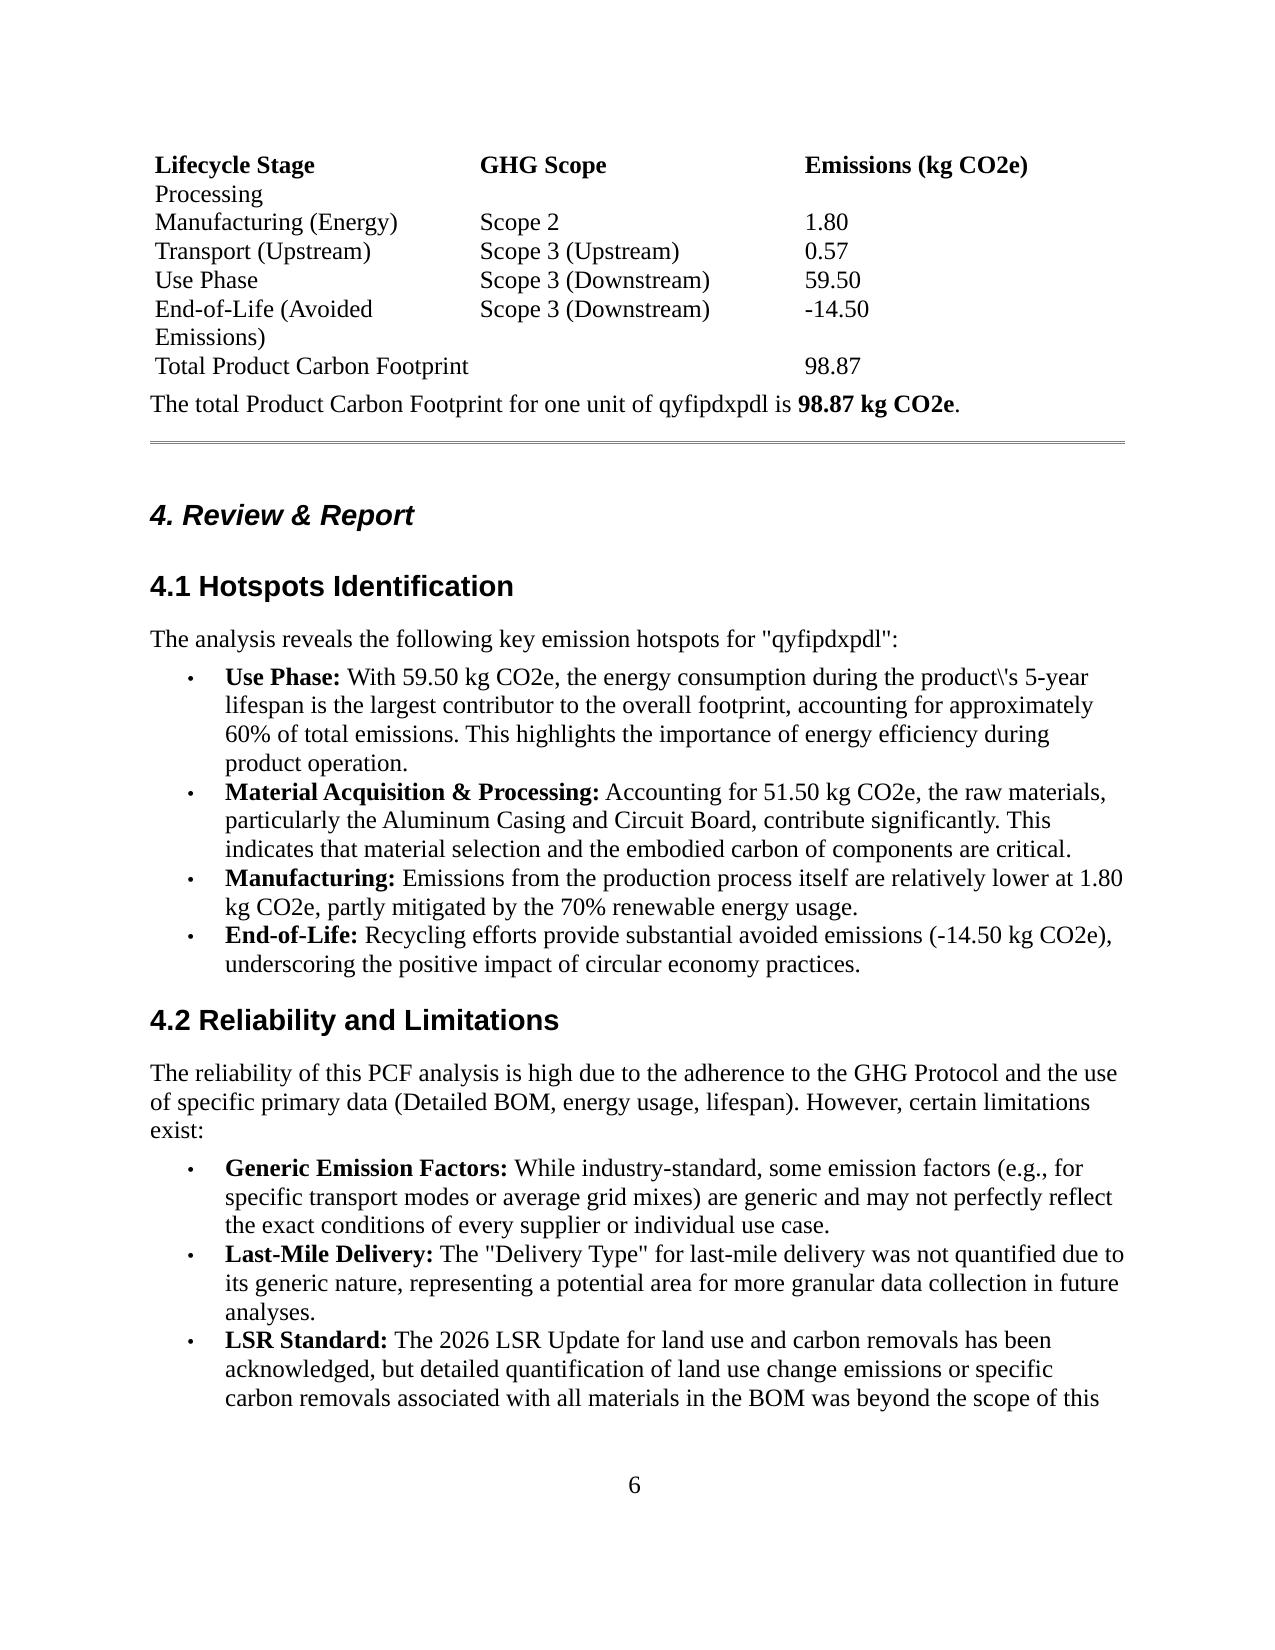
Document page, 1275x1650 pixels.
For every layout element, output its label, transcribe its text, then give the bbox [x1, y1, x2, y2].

list Generic Emission Factors: While industry-standard, some emission factors (e.g., for specific transport modes or average grid mixes) are generic and may not perfectly reflect the exact conditions of every supplier or individual use case. [187, 1153, 1125, 1239]
list Material Acquisition & Processing: Accounting for 51.50 kg CO2e, the raw materials, particularly the Aluminum Casing and Circuit Board, contribute significantly. This indicates that material selection and the embodied carbon of components are critical. [187, 777, 1125, 863]
table_cell Scope 2 [475, 208, 800, 236]
table_cell Manufacturing (Energy) [150, 208, 475, 236]
subtitle 4.1 Hotspots Identification [150, 569, 1125, 602]
text The analysis reveals the following key emission hotspots for "qyfipdxpdl": [150, 624, 1125, 653]
table_header Emissions (kg CO2e) [800, 150, 1125, 179]
table_cell Transport (Upstream) [150, 236, 475, 265]
subtitle 4. Review & Report [150, 498, 1125, 531]
table_cell Total Product Carbon Footprint [150, 351, 475, 380]
list Manufacturing: Emissions from the production process itself are relatively lower at 1.80 kg CO2e, partly mitigated by the 70% renewable energy usage. [187, 863, 1125, 920]
table_cell Scope 3 (Upstream) [475, 236, 800, 265]
table_cell Processing [150, 179, 475, 207]
table_cell End-of-Life (Avoided Emissions) [150, 294, 475, 351]
table_cell Scope 3 (Downstream) [475, 294, 800, 351]
list LSR Standard: The 2026 LSR Update for land use and carbon removals has been acknowledged, but detailed quantification of land use change emissions or specific carbon removals associated with all materials in the BOM was beyond the scope of this [187, 1326, 1125, 1412]
table_cell -14.50 [800, 294, 1125, 351]
table_header GHG Scope [475, 150, 800, 179]
table_cell 59.50 [800, 265, 1125, 294]
table_cell [475, 179, 800, 207]
table_cell 1.80 [800, 208, 1125, 236]
list Last-Mile Delivery: The "Delivery Type" for last-mile delivery was not quantified due to its generic nature, representing a potential area for more granular data collection in future analyses. [187, 1239, 1125, 1326]
text The total Product Carbon Footprint for one unit of qyfipdxpdl is 98.87 kg CO2e. [150, 389, 1125, 418]
table_header Lifecycle Stage [150, 150, 475, 179]
table_cell [800, 179, 1125, 207]
table_cell 0.57 [800, 236, 1125, 265]
list End-of-Life: Recycling efforts provide substantial avoided emissions (-14.50 kg CO2e), underscoring the positive impact of circular economy practices. [187, 920, 1125, 978]
table_cell [475, 351, 800, 380]
text The reliability of this PCF analysis is high due to the adherence to the GHG Protocol and the use of specific primary data (Detailed BOM, energy usage, lifespan). However, certain limitations exist: [150, 1058, 1125, 1144]
table_cell Use Phase [150, 265, 475, 294]
table_cell 98.87 [800, 351, 1125, 380]
list Use Phase: With 59.50 kg CO2e, the energy consumption during the product\'s 5-year lifespan is the largest contributor to the overall footprint, accounting for approximately 60% of total emissions. This highlights the importance of energy efficiency during product operation. [187, 662, 1125, 777]
table_cell Scope 3 (Downstream) [475, 265, 800, 294]
subtitle 4.2 Reliability and Limitations [150, 1003, 1125, 1036]
